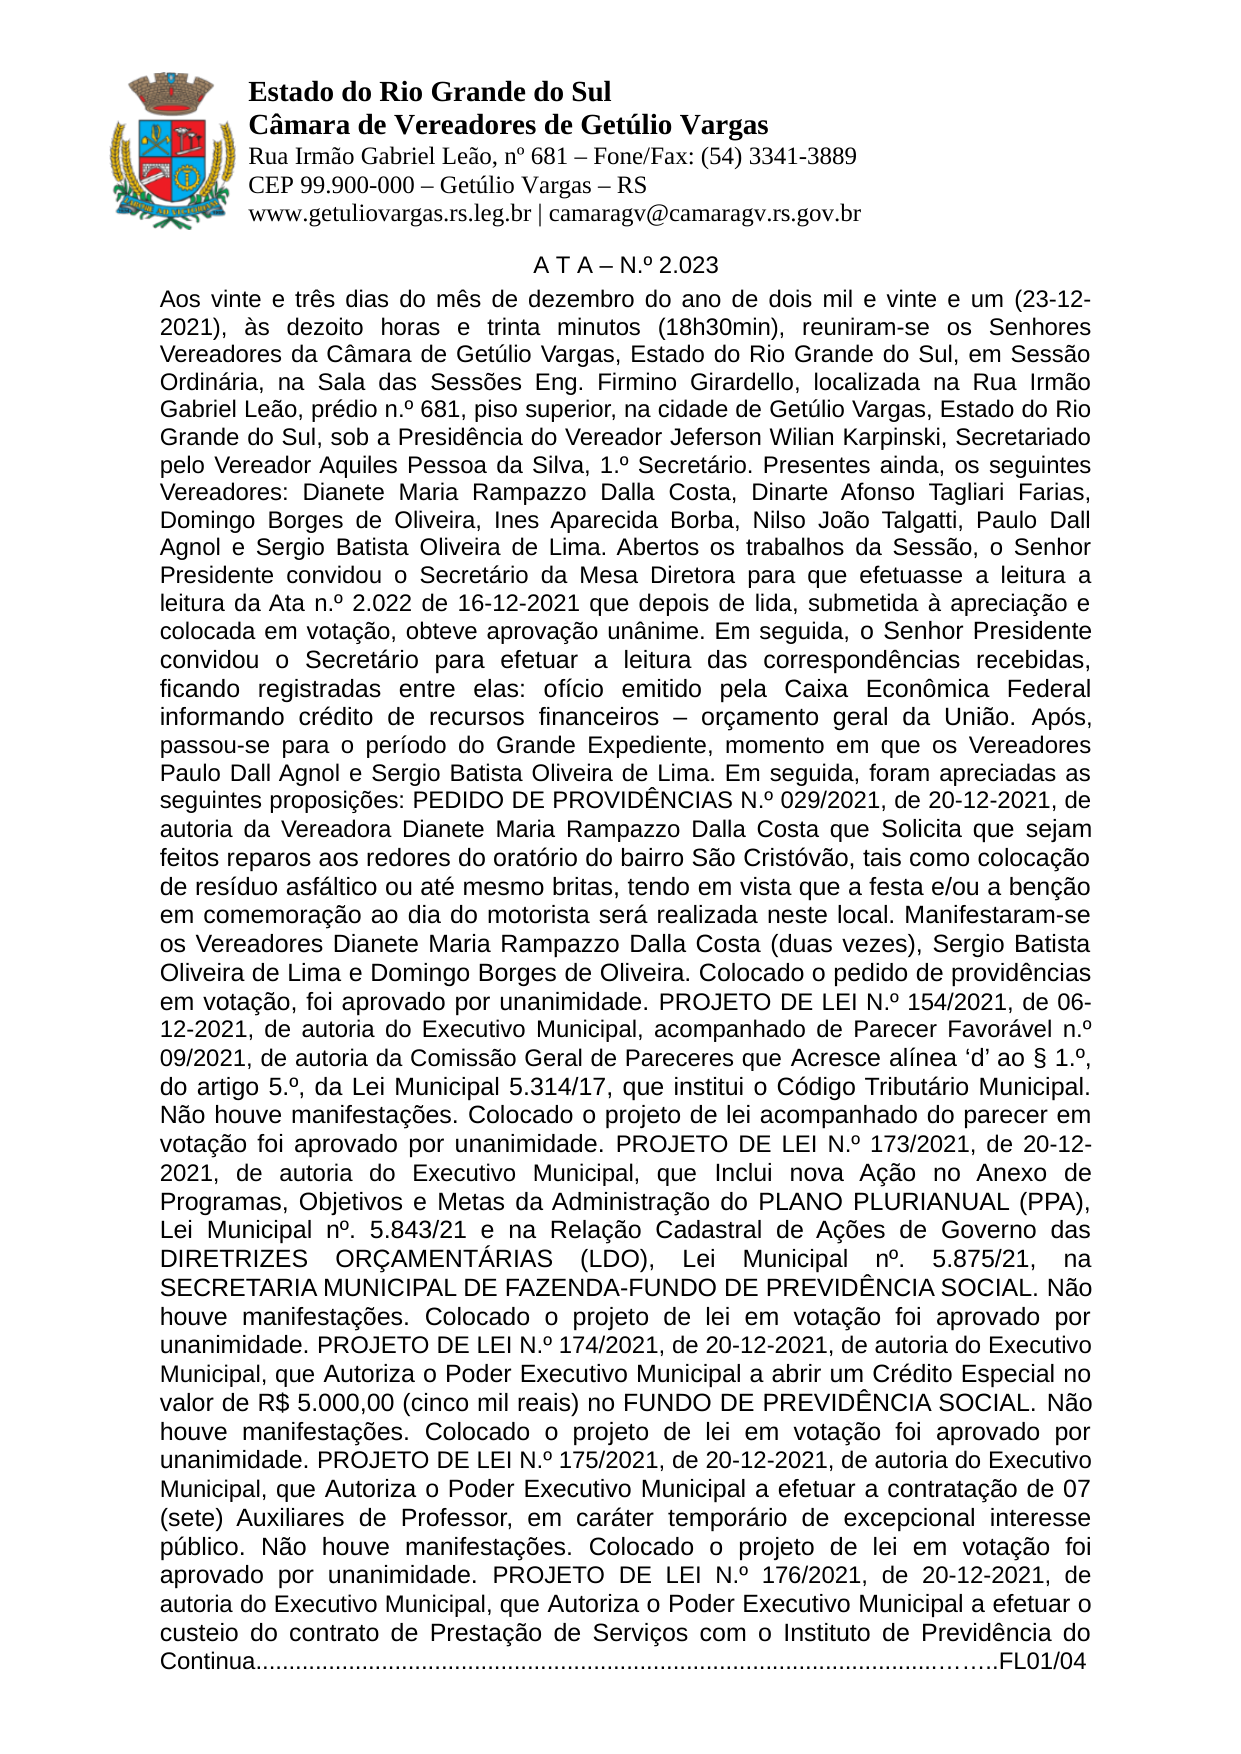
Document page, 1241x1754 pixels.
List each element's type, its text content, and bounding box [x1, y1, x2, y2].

text A T A – N.º 2.023 [159, 251, 1092, 279]
text Aos vinte e três dias do mês de dezembro do ano de dois mil e vinte e um (23-12-2021), às dezoito horas e trinta minutos (18h30min), reuniram-se os Senhores Vereadores da Câmara de Getúlio Vargas, Estado do Rio Grande do Sul, em Sessão Ordinária, na Sala das Sessões Eng. Firmino Girardello, localizada na Rua Irmão Gabriel Leão, prédio n.º 681, piso superior, na cidade de Getúlio Vargas, Estado do Rio Grande do Sul, sob a Presidência do Vereador Jeferson Wilian Karpinski, Secretariado pelo Vereador Aquiles Pessoa da Silva, 1.º Secretário. Presentes ainda, os seguintes Vereadores: Dianete Maria Rampazzo Dalla Costa, Dinarte Afonso Tagliari Farias, Domingo Borges de Oliveira, Ines Aparecida Borba, Nilso João Talgatti, Paulo Dall Agnol e Sergio Batista Oliveira de Lima. Abertos os trabalhos da Sessão, o Senhor Presidente convidou o Secretário da Mesa Diretora para que efetuasse a leitura a leitura da Ata n.º 2.022 de 16-12-2021 que depois de lida, submetida à apreciação e colocada em votação, obteve aprovação unânime. Em seguida, o Senhor Presidente convidou o Secretário para efetuar a leitura das correspondências recebidas, ficando registradas entre elas: ofício emitido pela Caixa Econômica Federal informando crédito de recursos financeiros – orçamento geral da União. Após, passou-se para o período do Grande Expediente, momento em que os Vereadores Paulo Dall Agnol e Sergio Batista Oliveira de Lima. Em seguida, foram apreciadas as seguintes proposições: PEDIDO DE PROVIDÊNCIAS N.º 029/2021, de 20-12-2021, de autoria da Vereadora Dianete Maria Rampazzo Dalla Costa que Solicita que sejam feitos reparos aos redores do oratório do bairro São Cristóvão, tais como colocação de resíduo asfáltico ou até mesmo britas, tendo em vista que a festa e/ou a benção em comemoração ao dia do motorista será realizada neste local. Manifestaram-se os Vereadores Dianete Maria Rampazzo Dalla Costa (duas vezes), Sergio Batista Oliveira de Lima e Domingo Borges de Oliveira. Colocado o pedido de providências em votação, foi aprovado por unanimidade. PROJETO DE LEI N.º 154/2021, de 06-12-2021, de autoria do Executivo Municipal, acompanhado de Parecer Favorável n.º 09/2021, de autoria da Comissão Geral de Pareceres que Acresce alínea ‘d’ ao § 1.º, do artigo 5.º, da Lei Municipal 5.314/17, que institui o Código Tributário Municipal. Não houve manifestações. Colocado o projeto de lei acompanhado do parecer em votação foi aprovado por unanimidade. PROJETO DE LEI N.º 173/2021, de 20-12-2021, de autoria do Executivo Municipal, que Inclui nova Ação no Anexo de Programas, Objetivos e Metas da Administração do PLANO PLURIANUAL (PPA), Lei Municipal nº. 5.843/21 e na Relação Cadastral de Ações de Governo das DIRETRIZES ORÇAMENTÁRIAS (LDO), Lei Municipal nº. 5.875/21, na SECRETARIA MUNICIPAL DE FAZENDA-FUNDO DE PREVIDÊNCIA SOCIAL. Não houve manifestações. Colocado o projeto de lei em votação foi aprovado por unanimidade. PROJETO DE LEI N.º 174/2021, de 20-12-2021, de autoria do Executivo Municipal, que Autoriza o Poder Executivo Municipal a abrir um Crédito Especial no valor de R$ 5.000,00 (cinco mil reais) no FUNDO DE PREVIDÊNCIA SOCIAL. Não houve manifestações. Colocado o projeto de lei em votação foi aprovado por unanimidade. PROJETO DE LEI N.º 175/2021, de 20-12-2021, de autoria do Executivo Municipal, que Autoriza o Poder Executivo Municipal a efetuar a contratação de 07 (sete) Auxiliares de Professor, em caráter temporário de excepcional interesse público. Não houve manifestações. Colocado o projeto de lei em votação foi aprovado por unanimidade. PROJETO DE LEI N.º 176/2021, de 20-12-2021, de autoria do Executivo Municipal, que Autoriza o Poder Executivo Municipal a efetuar o custeio do contrato de Prestação de Serviços com o Instituto de Previdência do Continua.......................................................................................................……..FL01/04 [159, 285, 1092, 1674]
